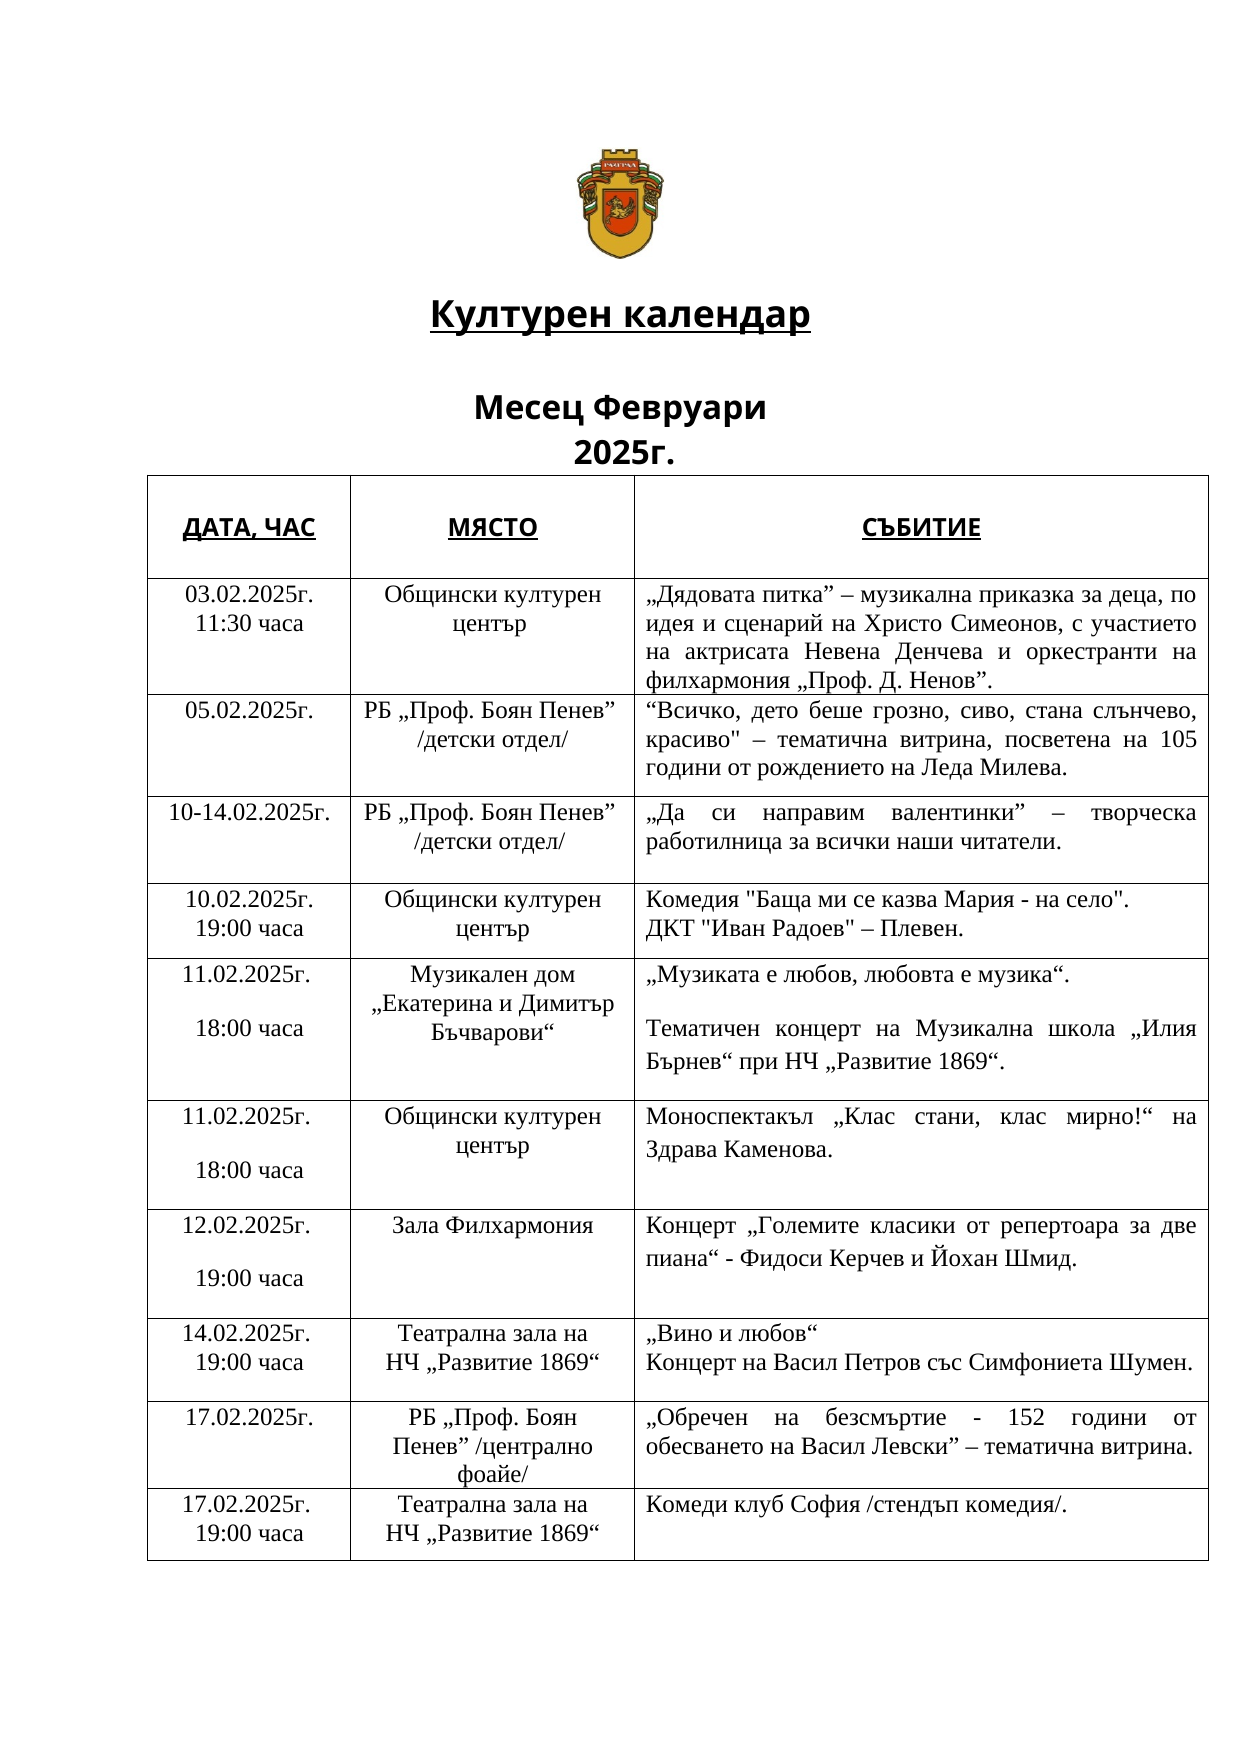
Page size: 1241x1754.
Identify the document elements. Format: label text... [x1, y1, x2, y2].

table_cell Комеди клуб София /стендъп комедия/. [635, 1489, 1208, 1560]
table_cell „Дядовата питка” – музикална приказка за деца, по идея и сценарий на Христо Симеонов, с участието на актрисата Невена Денчева и оркестранти на филхармония „Проф. Д. Ненов”. [635, 579, 1208, 694]
table_cell Музикален дом „Екатерина и Димитър Бъчварови“ [351, 959, 634, 1100]
table_cell „Да си направим валентинки” – творческа работилница за всички наши читатели. [635, 797, 1208, 883]
table_cell Общински културен център [351, 579, 634, 694]
table_cell Зала Филхармония [351, 1210, 634, 1317]
table_cell РБ „Проф. Боян Пенев” /централно фоайе/ [351, 1402, 634, 1488]
table_cell РБ „Проф. Боян Пенев” /детски отдел/ [351, 797, 634, 883]
table_cell 10.02.2025г. 19:00 часа [148, 884, 350, 958]
subtitle Културен календар [148, 287, 1093, 338]
table_cell 05.02.2025г. [148, 695, 350, 796]
table_cell 14.02.2025г. 19:00 часа [148, 1319, 350, 1401]
table_cell Общински културен център [351, 884, 634, 958]
table_cell Комедия "Баща ми се казва Мария - на село". ДКТ "Иван Радоев" – Плевен. [635, 884, 1208, 958]
table_cell Общински културен център [351, 1101, 634, 1209]
table_cell „Обречен на безсмъртие - 152 години от обесването на Васил Левски” – тематична витрина. [635, 1402, 1208, 1488]
table_cell Театрална зала на НЧ „Развитие 1869“ [351, 1319, 634, 1401]
table_cell РБ „Проф. Боян Пенев” /детски отдел/ [351, 695, 634, 796]
table_cell Концерт „Големите класики от репертоара за две пиана“ - Фидоси Керчев и Йохан Шмид. [635, 1210, 1208, 1317]
subtitle 2025г. [148, 429, 1093, 474]
table_cell Моноспектакъл „Клас стани, клас мирно!“ на Здрава Каменова. [635, 1101, 1208, 1209]
table_header ДАТА, ЧАС [148, 476, 350, 578]
table_cell 03.02.2025г. 11:30 часа [148, 579, 350, 694]
table_cell „Музиката е любов, любовта е музика“. Тематичен концерт на Музикална школа „Илия Бърнев“ при НЧ „Развитие 1869“. [635, 959, 1208, 1100]
table_cell “Всичко, дето беше грозно, сиво, стана слънчево, красиво" – тематична витрина, посветена на 105 години от рождението на Леда Милева. [635, 695, 1208, 796]
table_cell 12.02.2025г. 19:00 часа [148, 1210, 350, 1317]
table_cell 11.02.2025г. 18:00 часа [148, 959, 350, 1100]
table_cell 17.02.2025г. [148, 1402, 350, 1488]
table_cell 17.02.2025г. 19:00 часа [148, 1489, 350, 1560]
table_cell „Вино и любов“ Концерт на Васил Петров със Симфониета Шумен. [635, 1319, 1208, 1401]
table_cell 10-14.02.2025г. [148, 797, 350, 883]
subtitle Месец Февруари [148, 384, 1093, 429]
table_cell Театрална зала на НЧ „Развитие 1869“ [351, 1489, 634, 1560]
table_header СЪБИТИЕ [635, 476, 1208, 578]
table_header МЯСТО [351, 476, 634, 578]
table_cell 11.02.2025г. 18:00 часа [148, 1101, 350, 1209]
